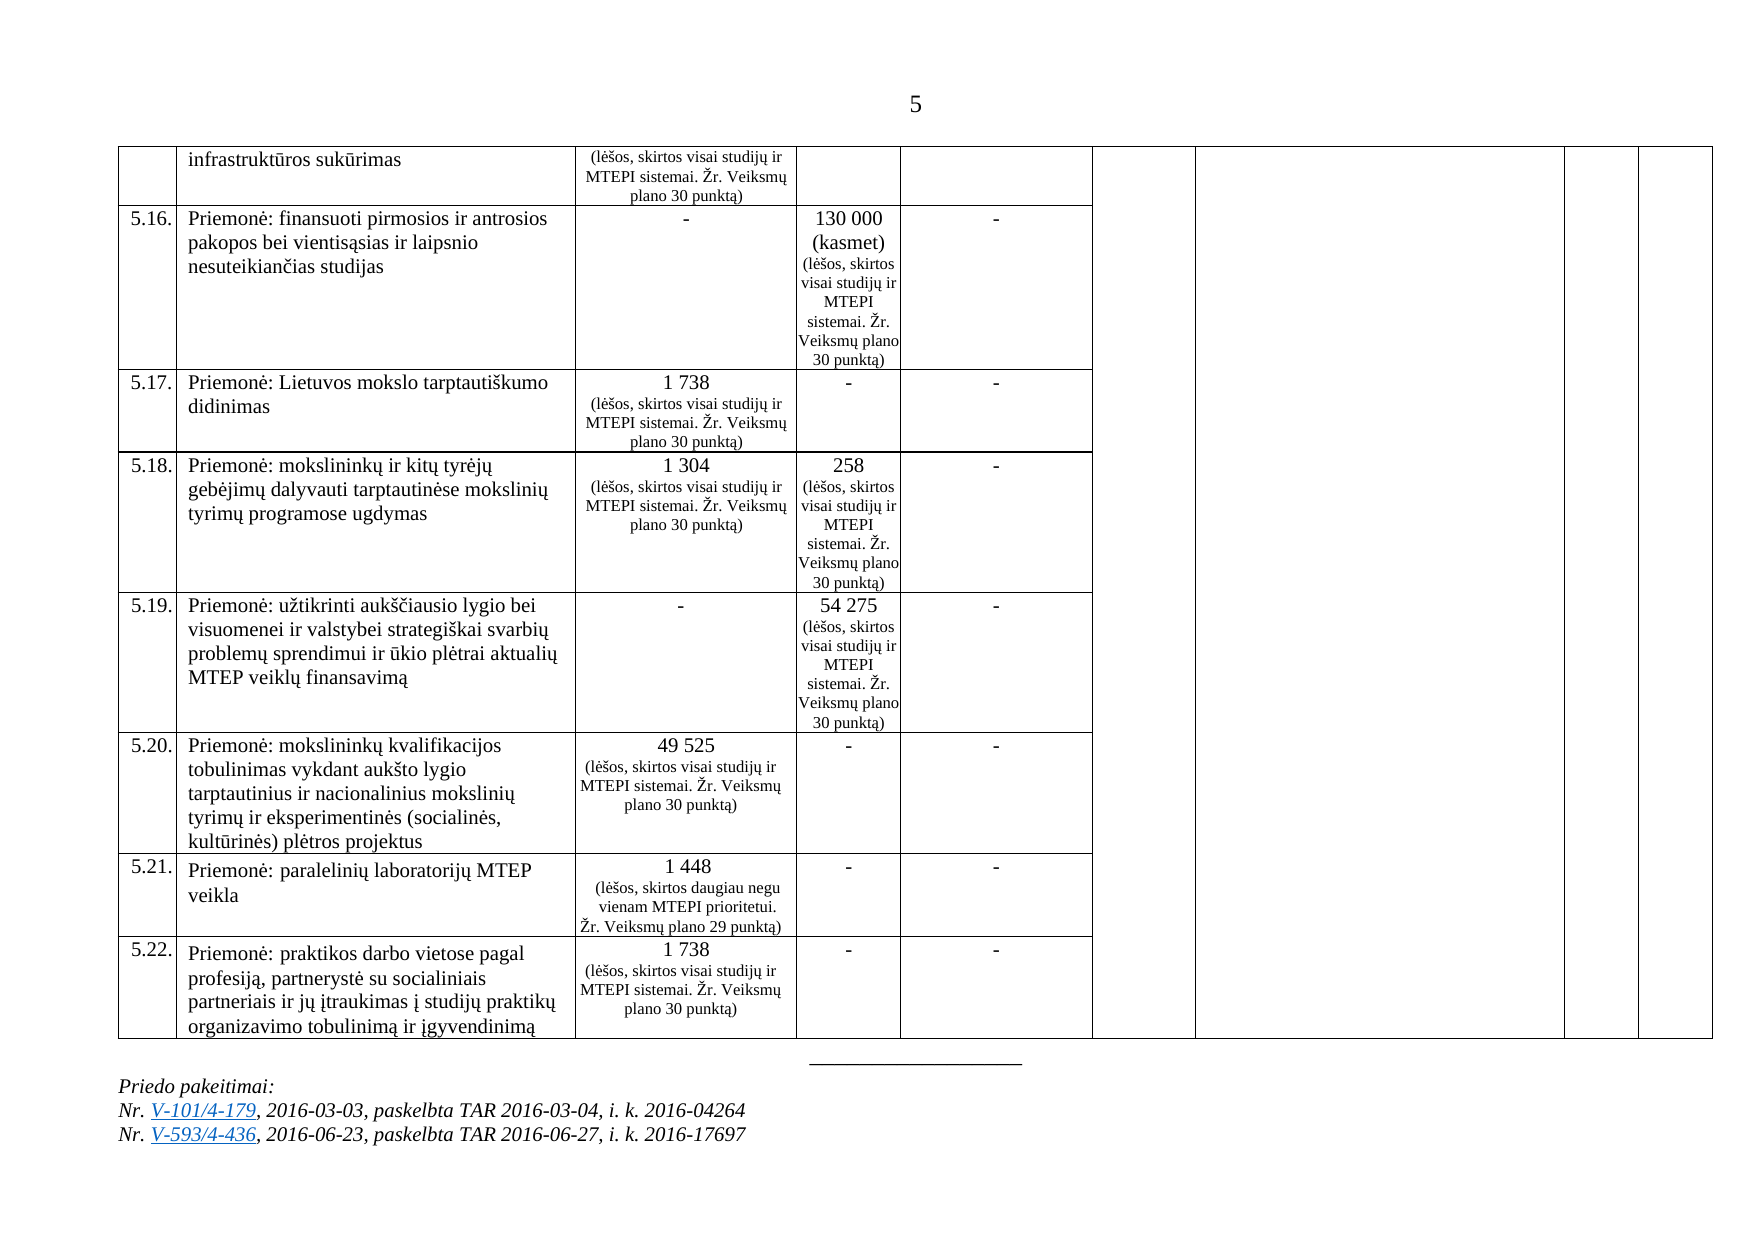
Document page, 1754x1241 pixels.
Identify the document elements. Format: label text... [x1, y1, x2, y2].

table_cell [1093, 147, 1195, 1038]
table_cell Priemonė: finansuoti pirmosios ir antrosios pakopos bei vientisąsias ir laipsnio nesuteikiančias studijas [177, 206, 575, 369]
table_cell 5.16. [119, 206, 176, 369]
table_cell 5.20. [119, 733, 176, 853]
table_cell Priemonė: užtikrinti aukščiausio lygio bei visuomenei ir valstybei strategiškai svarbių problemų sprendimui ir ūkio plėtrai aktualių MTEP veiklų finansavimą [177, 593, 575, 732]
table_cell (lėšos, skirtos visai studijų ir MTEPI sistemai. Žr. Veiksmų plano 30 punktą) [576, 147, 796, 205]
table_cell 1 738 (lėšos, skirtos visai studijų ir MTEPI sistemai. Žr. Veiksmų plano 30 punktą) [576, 937, 796, 1038]
table_cell - [901, 937, 1092, 1038]
table_cell 5.21. [119, 854, 176, 936]
table_cell 1 738 (lėšos, skirtos visai studijų ir MTEPI sistemai. Žr. Veiksmų plano 30 punktą) [576, 370, 796, 451]
table_cell [1565, 147, 1638, 1038]
table_cell - [576, 206, 796, 369]
table_cell 49 525 (lėšos, skirtos visai studijų ir MTEPI sistemai. Žr. Veiksmų plano 30 punktą) [576, 733, 796, 853]
table_cell 54 275 (lėšos, skirtos visai studijų ir MTEPI sistemai. Žr. Veiksmų plano 30 punktą) [797, 593, 900, 732]
table_cell Priemonė: Lietuvos mokslo tarptautiškumo didinimas [177, 370, 575, 451]
text Nr. V-101/4-179, 2016-03-03, paskelbta TAR 2016-03-04, i. k. 2016-04264 [118, 1098, 1713, 1122]
table_cell 5.17. [119, 370, 176, 451]
table_cell 5.22. [119, 937, 176, 1038]
table_cell - [901, 854, 1092, 936]
table_cell Priemonė: praktikos darbo vietose pagal profesiją, partnerystė su socialiniais partneriais ir jų įtraukimas į studijų praktikų organizavimo tobulinimą ir įgyvendinimą [177, 937, 575, 1038]
text Priedo pakeitimai: [118, 1074, 1713, 1098]
table_cell 258 (lėšos, skirtos visai studijų ir MTEPI sistemai. Žr. Veiksmų plano 30 punktą) [797, 453, 900, 592]
table_cell Priemonė: mokslininkų ir kitų tyrėjų gebėjimų dalyvauti tarptautinėse mokslinių tyrimų programose ugdymas [177, 453, 575, 592]
table_cell [1196, 147, 1564, 1038]
table_cell 5.18. [119, 453, 176, 592]
table_cell [119, 147, 176, 205]
table_cell 130 000 (kasmet) (lėšos, skirtos visai studijų ir MTEPI sistemai. Žr. Veiksmų plano 30 punktą) [797, 206, 900, 369]
text Nr. V-593/4-436, 2016-06-23, paskelbta TAR 2016-06-27, i. k. 2016-17697 [118, 1122, 1713, 1146]
table_cell infrastruktūros sukūrimas [177, 147, 575, 205]
table_cell [901, 147, 1092, 205]
table_cell [797, 147, 900, 205]
table_cell 1 304 (lėšos, skirtos visai studijų ir MTEPI sistemai. Žr. Veiksmų plano 30 punktą) [576, 453, 796, 592]
table_cell [1639, 147, 1712, 1038]
table_cell - [901, 593, 1092, 732]
table_cell 5.19. [119, 593, 176, 732]
table_cell - [901, 206, 1092, 369]
table_cell - [797, 733, 900, 853]
table_cell 1 448 (lėšos, skirtos daugiau negu vienam MTEPI prioritetui. Žr. Veiksmų plano 29 punktą) [576, 854, 796, 936]
table_cell - [901, 453, 1092, 592]
table_cell - [576, 593, 796, 732]
table_cell - [797, 370, 900, 451]
table_cell - [901, 733, 1092, 853]
text _________________ [118, 1039, 1713, 1067]
table_cell Priemonė: paralelinių laboratorijų MTEP veikla [177, 854, 575, 936]
table_cell - [901, 370, 1092, 451]
table_cell - [797, 937, 900, 1038]
table_cell Priemonė: mokslininkų kvalifikacijos tobulinimas vykdant aukšto lygio tarptautinius ir nacionalinius mokslinių tyrimų ir eksperimentinės (socialinės, kultūrinės) plėtros projektus [177, 733, 575, 853]
table_cell - [797, 854, 900, 936]
